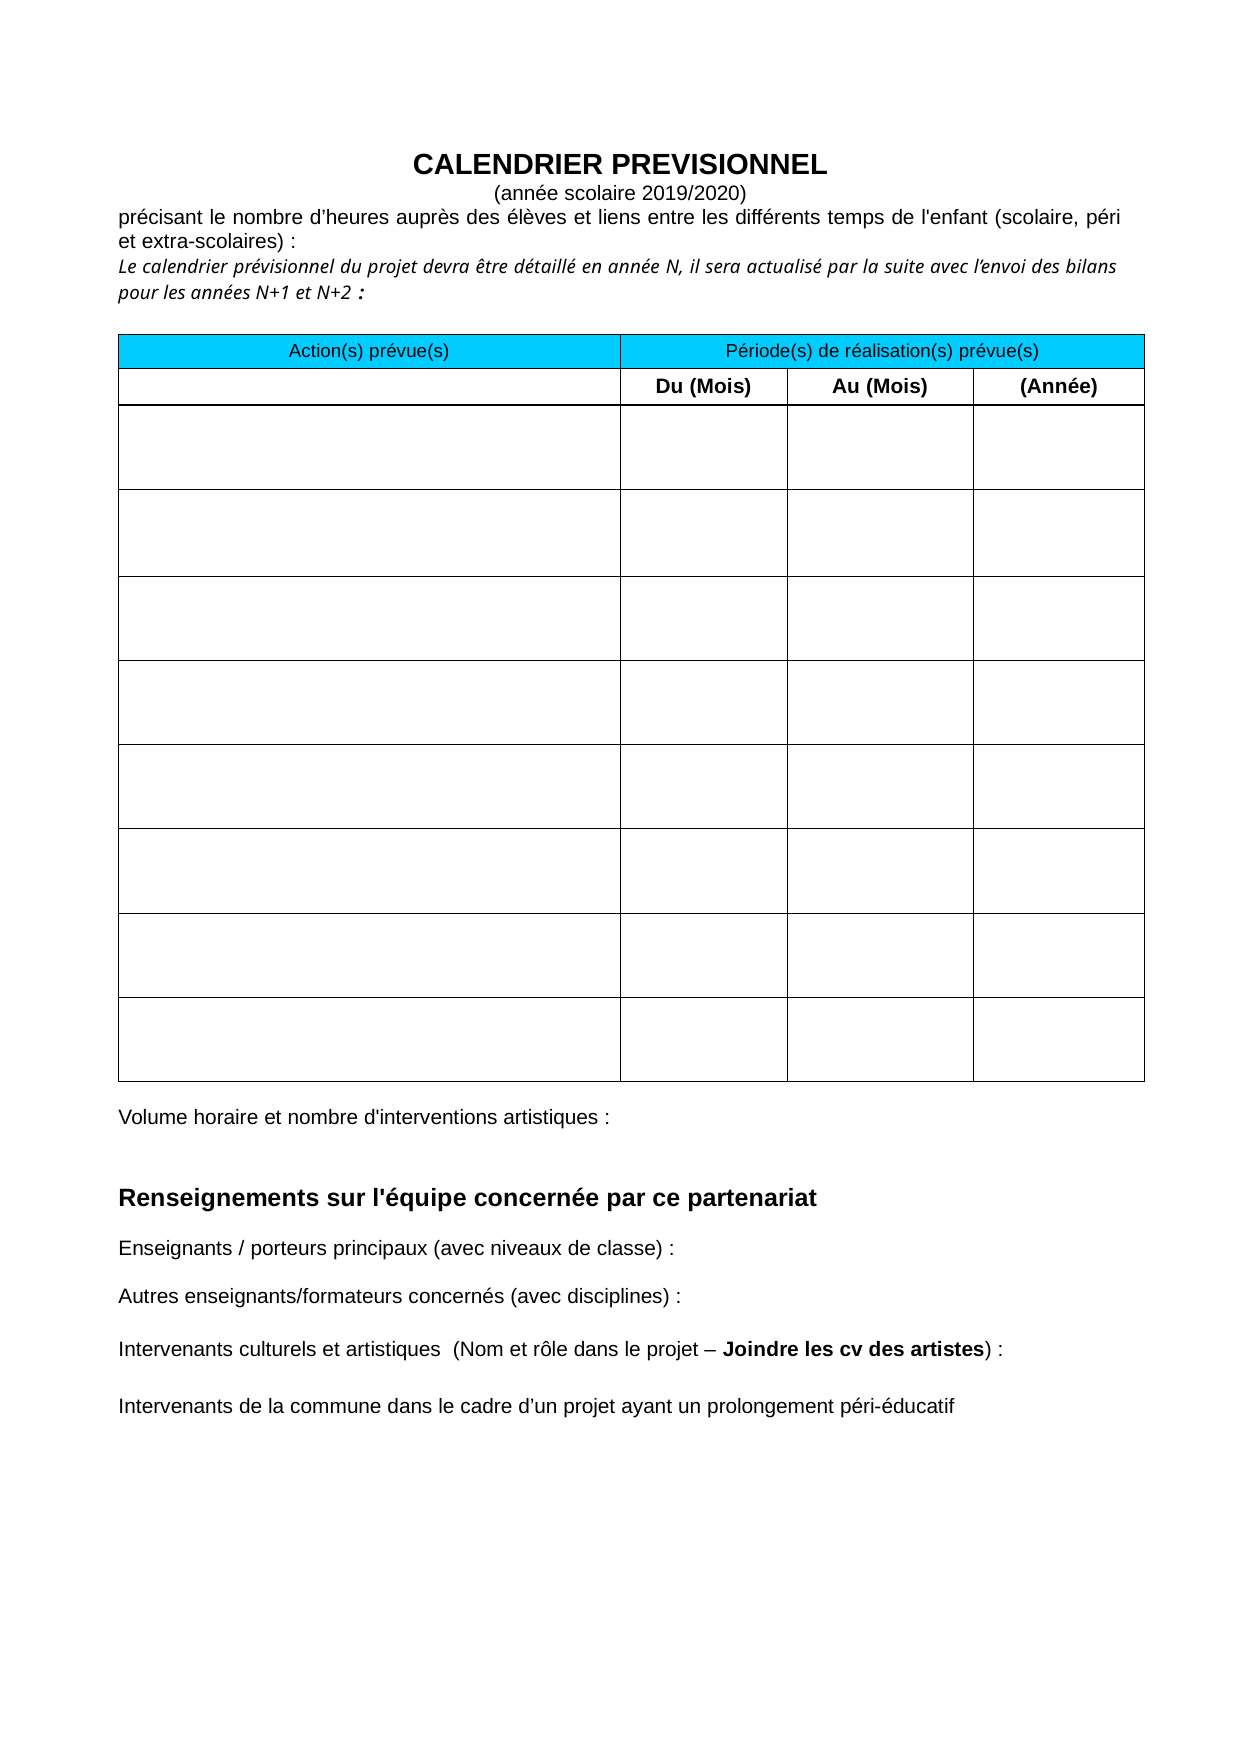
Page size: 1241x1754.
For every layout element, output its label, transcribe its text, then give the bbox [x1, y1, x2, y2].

text Enseignants / porteurs principaux (avec niveaux de classe) : [118, 1236, 1122, 1260]
table_header [974, 406, 1144, 489]
table_header Action(s) prévue(s) [119, 335, 620, 368]
table_cell [788, 914, 973, 997]
table_cell [621, 661, 787, 744]
table_cell [974, 998, 1144, 1081]
table_cell [119, 914, 620, 997]
table_header Du (Mois) [621, 369, 787, 404]
table_cell [621, 745, 787, 828]
table_cell [119, 661, 620, 744]
table_cell [119, 829, 620, 912]
table_cell [788, 829, 973, 912]
table_cell [788, 577, 973, 660]
table_cell [788, 490, 973, 576]
table_cell [119, 577, 620, 660]
table_header [119, 369, 620, 404]
table_cell [621, 829, 787, 912]
text CALENDRIER PREVISIONNEL [118, 147, 1122, 181]
table_cell [621, 914, 787, 997]
text Le calendrier prévisionnel du projet devra être détaillé en année N, il sera actualisé par la suite avec l’envoi des bilans pour les années N+1 et N+2 : [118, 253, 1122, 305]
text Volume horaire et nombre d'interventions artistiques : [118, 1105, 1122, 1129]
table_cell [974, 577, 1144, 660]
table_cell [974, 914, 1144, 997]
table_cell [621, 577, 787, 660]
table_cell [119, 745, 620, 828]
text (année scolaire 2019/2020) [118, 181, 1122, 205]
table_header (Année) [974, 369, 1144, 404]
table_header Au (Mois) [788, 369, 973, 404]
text Renseignements sur l'équipe concernée par ce partenariat [118, 1182, 1122, 1212]
table_header [119, 406, 620, 489]
table_cell [788, 661, 973, 744]
table_cell [974, 829, 1144, 912]
table_header [788, 406, 973, 489]
table_cell [119, 490, 620, 576]
text Intervenants de la commune dans le cadre d’un projet ayant un prolongement péri-éducatif [118, 1394, 1122, 1418]
text Autres enseignants/formateurs concernés (avec disciplines) : [118, 1284, 1122, 1308]
table_cell [621, 490, 787, 576]
table_cell [788, 998, 973, 1081]
table_cell [974, 745, 1144, 828]
table_cell [119, 998, 620, 1081]
text précisant le nombre d’heures auprès des élèves et liens entre les différents temps de l'enfant (scolaire, péri et extra-scolaires) : [118, 205, 1122, 253]
table_cell [621, 998, 787, 1081]
table_cell [788, 745, 973, 828]
table_header [621, 406, 787, 489]
text Intervenants culturels et artistiques (Nom et rôle dans le projet – Joindre les cv des artistes) : [118, 1337, 1122, 1361]
table_cell [974, 661, 1144, 744]
table_cell [974, 490, 1144, 576]
table_header Période(s) de réalisation(s) prévue(s) [621, 335, 1144, 368]
